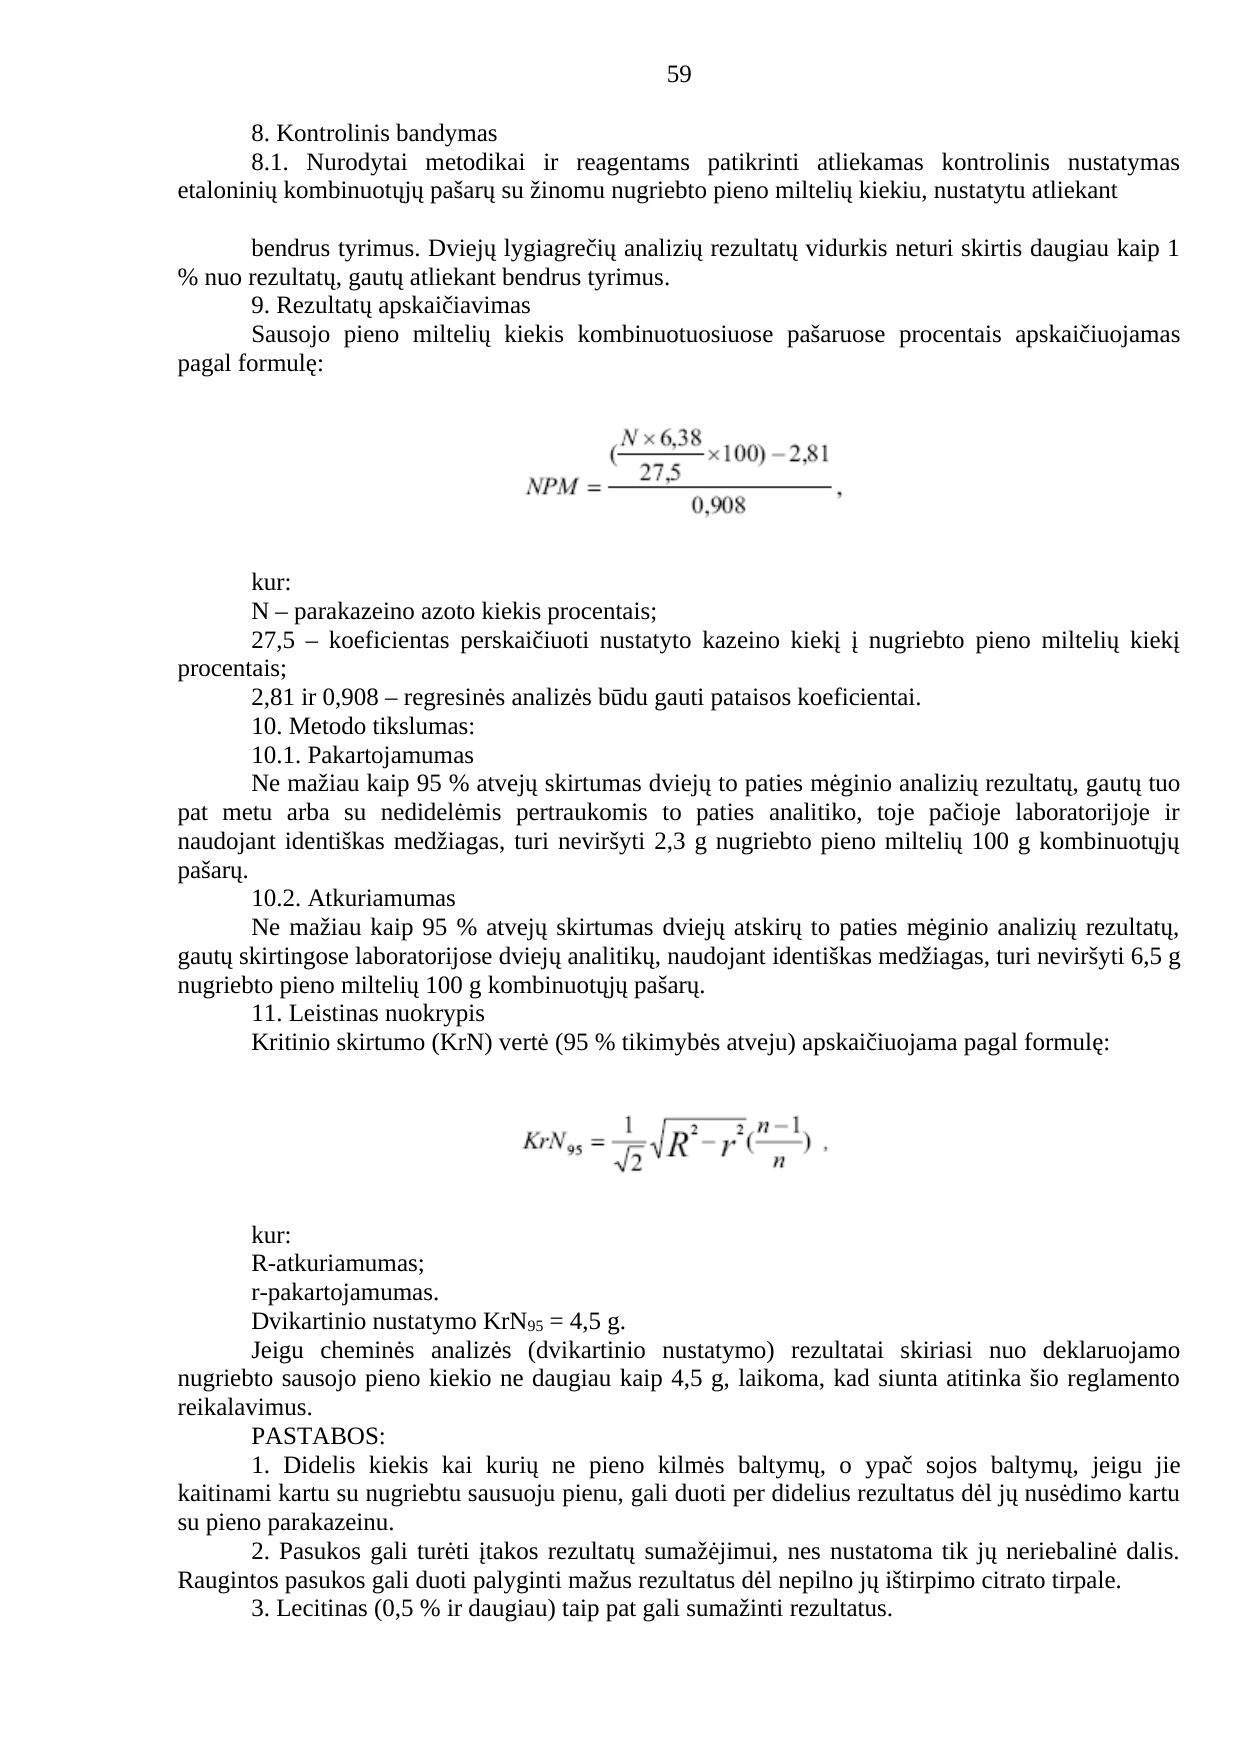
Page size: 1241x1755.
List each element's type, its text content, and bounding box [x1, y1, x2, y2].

text bendrus tyrimus. Dviejų lygiagrečių analizių rezultatų vidurkis neturi skirtis daugiau kaip 1 % nuo rezultatų, gautų atliekant bendrus tyrimus. [177, 233, 1181, 291]
text Ne mažiau kaip 95 % atvejų skirtumas dviejų to paties mėginio analizių rezultatų, gautų tuo pat metu arba su nedidelėmis pertraukomis to paties analitiko, toje pačioje laboratorijoje ir naudojant identiškas medžiagas, turi neviršyti 2,3 g nugriebto pieno miltelių 100 g kombinuotųjų pašarų. [177, 768, 1181, 883]
text r-pakartojamumas. [177, 1277, 1181, 1306]
text 8. Kontrolinis bandymas [177, 118, 1181, 147]
text 10.2. Atkuriamumas [177, 883, 1181, 912]
text PASTABOS: [177, 1421, 1181, 1450]
text 3. Lecitinas (0,5 % ir daugiau) taip pat gali sumažinti rezultatus. [177, 1593, 1181, 1622]
text 2,81 ir 0,908 – regresinės analizės būdu gauti pataisos koeficientai. [177, 682, 1181, 711]
text N – parakazeino azoto kiekis procentais; [177, 596, 1181, 625]
text 9. Rezultatų apskaičiavimas [177, 291, 1181, 319]
text R-atkuriamumas; [177, 1248, 1181, 1277]
text 8.1. Nurodytai metodikai ir reagentams patikrinti atliekamas kontrolinis nustatymas etaloninių kombinuotųjų pašarų su žinomu nugriebto pieno miltelių kiekiu, nustatytu atliekant [177, 147, 1181, 204]
text Dvikartinio nustatymo KrN95 = 4,5 g. [177, 1306, 1181, 1335]
text 11. Leistinas nuokrypis [177, 998, 1181, 1027]
text 1. Didelis kiekis kai kurių ne pieno kilmės baltymų, o ypač sojos baltymų, jeigu jie kaitinami kartu su nugriebtu sausuoju pienu, gali duoti per didelius rezultatus dėl jų nusėdimo kartu su pieno parakazeinu. [177, 1450, 1181, 1536]
text kur: [177, 1220, 1181, 1248]
text Jeigu cheminės analizės (dvikartinio nustatymo) rezultatai skiriasi nuo deklaruojamo nugriebto sausojo pieno kiekio ne daugiau kaip 4,5 g, laikoma, kad siunta atitinka šio reglamento reikalavimus. [177, 1335, 1181, 1421]
text 27,5 – koeficientas perskaičiuoti nustatyto kazeino kiekį į nugriebto pieno miltelių kiekį procentais; [177, 625, 1181, 682]
text 2. Pasukos gali turėti įtakos rezultatų sumažėjimui, nes nustatoma tik jų neriebalinė dalis. Raugintos pasukos gali duoti palyginti mažus rezultatus dėl nepilno jų ištirpimo citrato tirpale. [177, 1536, 1181, 1593]
text 10. Metodo tikslumas: [177, 711, 1181, 740]
text Ne mažiau kaip 95 % atvejų skirtumas dviejų atskirų to paties mėginio analizių rezultatų, gautų skirtingose laboratorijose dviejų analitikų, naudojant identiškas medžiagas, turi neviršyti 6,5 g nugriebto pieno miltelių 100 g kombinuotųjų pašarų. [177, 912, 1181, 998]
text Sausojo pieno miltelių kiekis kombinuotuosiuose pašaruose procentais apskaičiuojamas pagal formulę: [177, 319, 1181, 377]
text Kritinio skirtumo (KrN) vertė (95 % tikimybės atveju) apskaičiuojama pagal formulę: [177, 1027, 1181, 1056]
text 10.1. Pakartojamumas [177, 740, 1181, 768]
text kur: [177, 567, 1181, 596]
